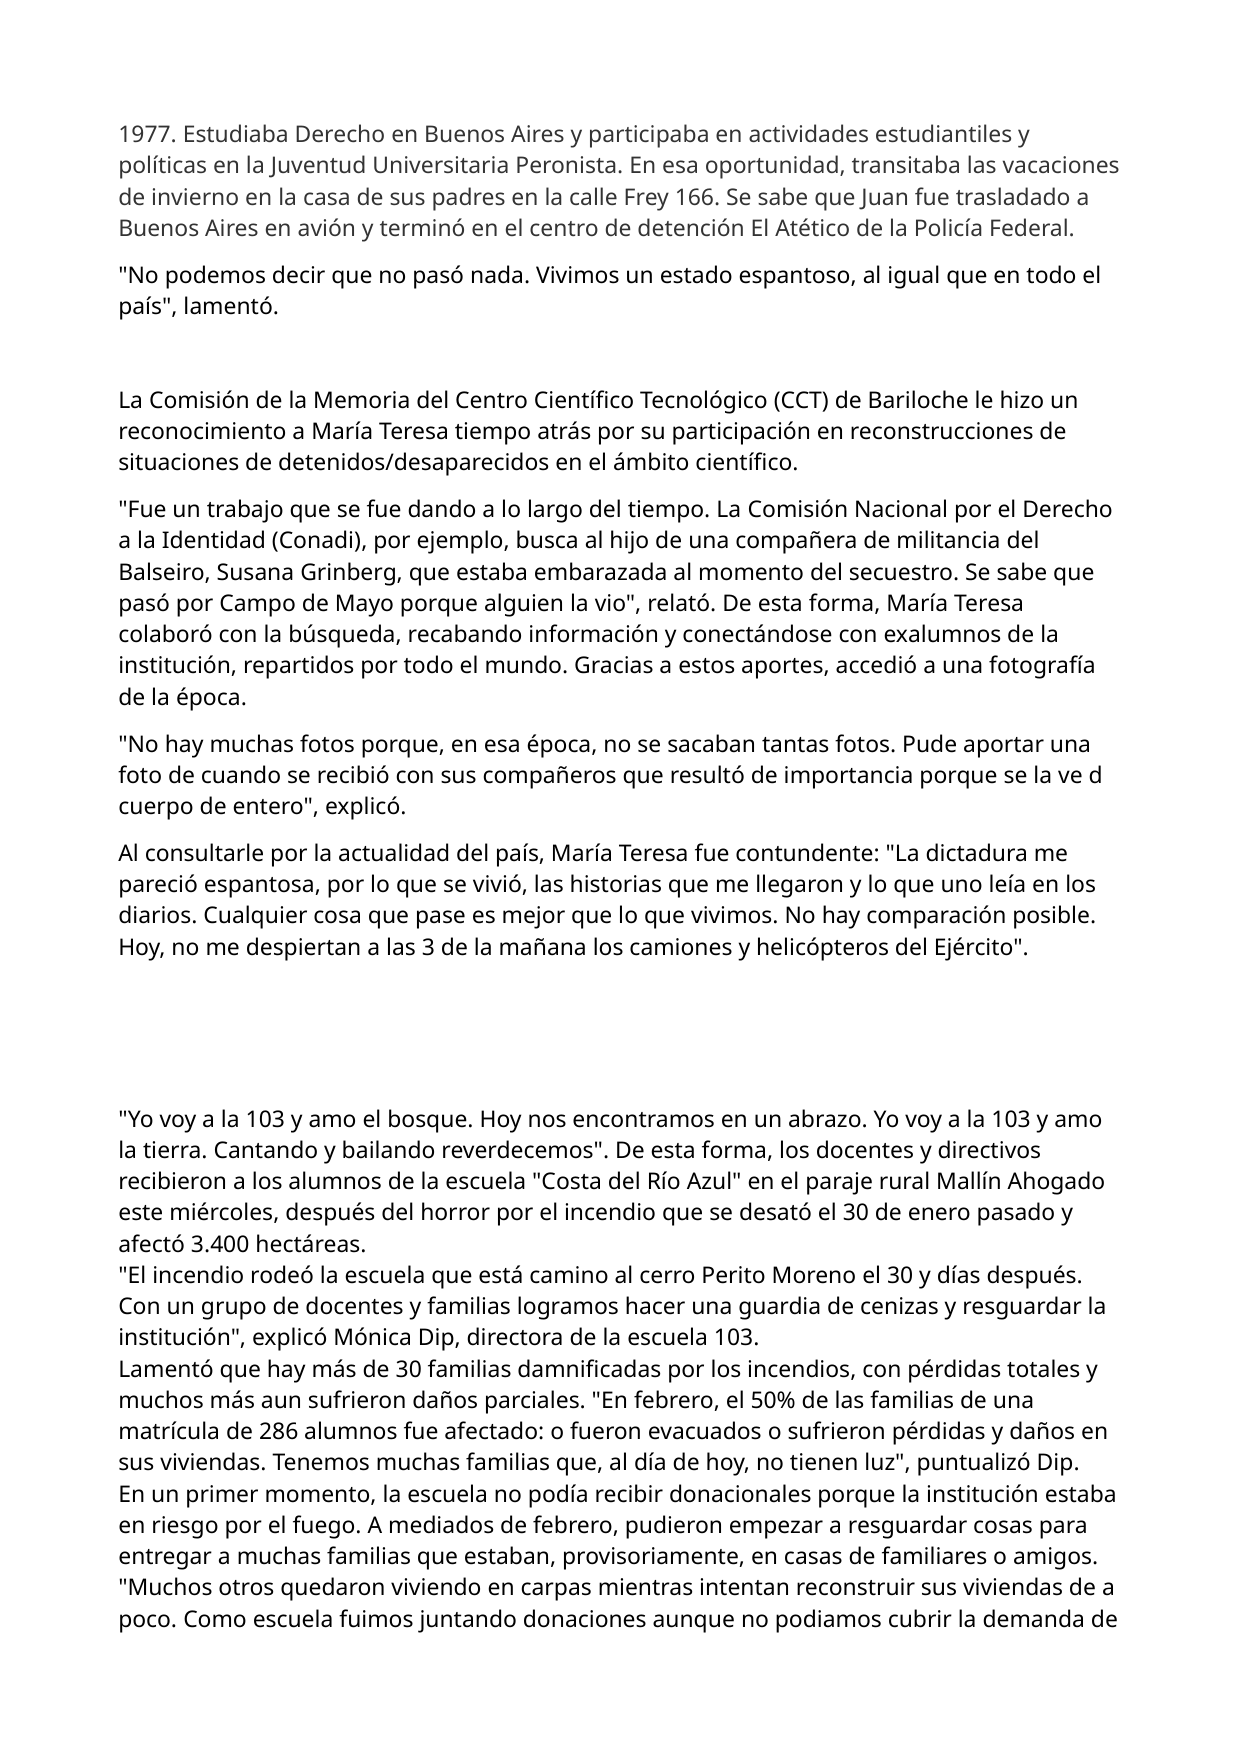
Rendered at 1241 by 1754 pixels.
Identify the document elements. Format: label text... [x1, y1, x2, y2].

text "No hay muchas fotos porque, en esa época, no se sacaban tantas fotos. Pude aportar una foto de cuando se recibió con sus compañeros que resultó de importancia porque se la ve d cuerpo de entero", explicó. [118, 727, 1122, 821]
text "Yo voy a la 103 y amo el bosque. Hoy nos encontramos en un abrazo. Yo voy a la 103 y amo la tierra. Cantando y bailando reverdecemos". De esta forma, los docentes y directivos recibieron a los alumnos de la escuela "Costa del Río Azul" en el paraje rural Mallín Ahogado este miércoles, después del horror por el incendio que se desató el 30 de enero pasado y afectó 3.400 hectáreas. [118, 1102, 1122, 1259]
text En un primer momento, la escuela no podía recibir donacionales porque la institución estaba en riesgo por el fuego. A mediados de febrero, pudieron empezar a resguardar cosas para entregar a muchas familias que estaban, provisoriamente, en casas de familiares o amigos. "Muchos otros quedaron viviendo en carpas mientras intentan reconstruir sus viviendas de a poco. Como escuela fuimos juntando donaciones aunque no podiamos cubrir la demanda de [118, 1477, 1122, 1634]
text "No podemos decir que no pasó nada. Vivimos un estado espantoso, al igual que en todo el país", lamentó. [118, 259, 1122, 321]
text 1977. Estudiaba Derecho en Buenos Aires y participaba en actividades estudiantiles y políticas en la Juventud Universitaria Peronista. En esa oportunidad, transitaba las vacaciones de invierno en la casa de sus padres en la calle Frey 166. Se sabe que Juan fue trasladado a Buenos Aires en avión y terminó en el centro de detención El Atético de la Policía Federal. [118, 118, 1122, 243]
text Al consultarle por la actualidad del país, María Teresa fue contundente: "La dictadura me pareció espantosa, por lo que se vivió, las historias que me llegaron y lo que uno leía en los diarios. Cualquier cosa que pase es mejor que lo que vivimos. No hay comparación posible. Hoy, no me despiertan a las 3 de la mañana los camiones y helicópteros del Ejército". [118, 837, 1122, 962]
text "El incendio rodeó la escuela que está camino al cerro Perito Moreno el 30 y días después. Con un grupo de docentes y familias logramos hacer una guardia de cenizas y resguardar la institución", explicó Mónica Dip, directora de la escuela 103. [118, 1259, 1122, 1352]
text Lamentó que hay más de 30 familias damnificadas por los incendios, con pérdidas totales y muchos más aun sufrieron daños parciales. "En febrero, el 50% de las familias de una matrícula de 286 alumnos fue afectado: o fueron evacuados o sufrieron pérdidas y daños en sus viviendas. Tenemos muchas familias que, al día de hoy, no tienen luz", puntualizó Dip. [118, 1352, 1122, 1477]
text "Fue un trabajo que se fue dando a lo largo del tiempo. La Comisión Nacional por el Derecho a la Identidad (Conadi), por ejemplo, busca al hijo de una compañera de militancia del Balseiro, Susana Grinberg, que estaba embarazada al momento del secuestro. Se sabe que pasó por Campo de Mayo porque alguien la vio", relató. De esta forma, María Teresa colaboró con la búsqueda, recabando información y conectándose con exalumnos de la institución, repartidos por todo el mundo. Gracias a estos aportes, accedió a una fotografía de la época. [118, 493, 1122, 712]
text La Comisión de la Memoria del Centro Científico Tecnológico (CCT) de Bariloche le hizo un reconocimiento a María Teresa tiempo atrás por su participación en reconstrucciones de situaciones de detenidos/desaparecidos en el ámbito científico. [118, 384, 1122, 477]
